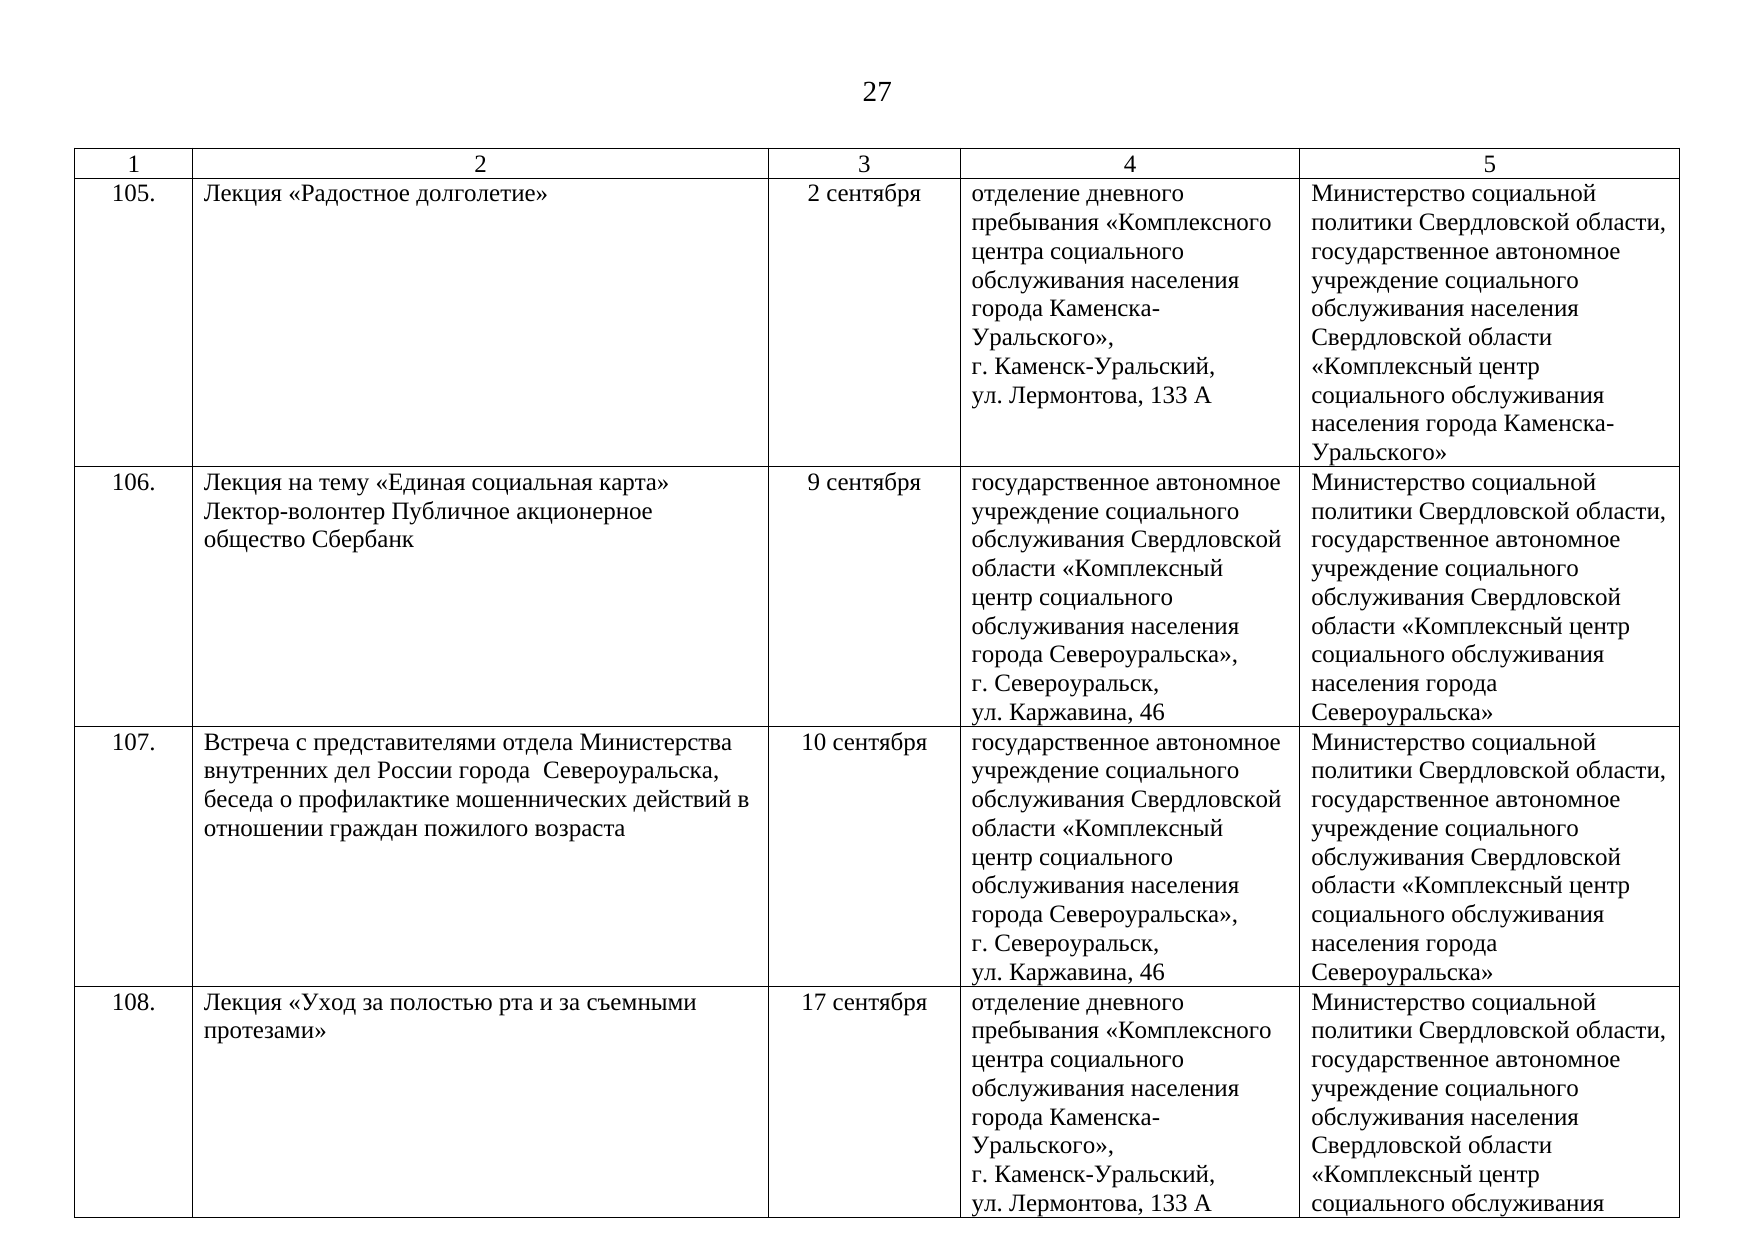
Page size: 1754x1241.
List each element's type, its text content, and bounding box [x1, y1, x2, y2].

table_cell 105. [75, 179, 192, 466]
table_cell государственное автономное учреждение социального обслуживания Свердловской области «Комплексный центр социального обслуживания населения города Североуральска», г. Североуральск, ул. Каржавина, 46 [961, 727, 1299, 986]
table_cell Лекция на тему «Единая социальная карта» Лектор-волонтер Публичное акционерное общество Сбербанк [193, 467, 768, 726]
table_cell 9 сентября [769, 467, 960, 726]
table_cell 108. [75, 987, 192, 1217]
table_cell Министерство социальной политики Свердловской области, государственное автономное учреждение социального обслуживания населения Свердловской области «Комплексный центр социального обслуживания [1300, 987, 1679, 1217]
table_cell Министерство социальной политики Свердловской области, государственное автономное учреждение социального обслуживания Свердловской области «Комплексный центр социального обслуживания населения города Североуральска» [1300, 727, 1679, 986]
table_cell Министерство социальной политики Свердловской области, государственное автономное учреждение социального обслуживания Свердловской области «Комплексный центр социального обслуживания населения города Североуральска» [1300, 467, 1679, 726]
table_cell Встреча с представителями отдела Министерства внутренних дел России города Североуральска, беседа о профилактике мошеннических действий в отношении граждан пожилого возраста [193, 727, 768, 986]
table_cell отделение дневного пребывания «Комплексного центра социального обслуживания населения города Каменска-Уральского», г. Каменск-Уральский, ул. Лермонтова, 133 А [961, 179, 1299, 466]
table_cell 10 сентября [769, 727, 960, 986]
table_cell Лекция «Радостное долголетие» [193, 179, 768, 466]
table_cell 107. [75, 727, 192, 986]
table_header 3 [769, 149, 960, 177]
table_cell Министерство социальной политики Свердловской области, государственное автономное учреждение социального обслуживания населения Свердловской области «Комплексный центр социального обслуживания населения города Каменска-Уральского» [1300, 179, 1679, 466]
table_cell 2 сентября [769, 179, 960, 466]
table_cell 17 сентября [769, 987, 960, 1217]
table_cell Лекция «Уход за полостью рта и за съемными протезами» [193, 987, 768, 1217]
table_cell государственное автономное учреждение социального обслуживания Свердловской области «Комплексный центр социального обслуживания населения города Североуральска», г. Североуральск, ул. Каржавина, 46 [961, 467, 1299, 726]
table_cell отделение дневного пребывания «Комплексного центра социального обслуживания населения города Каменска-Уральского», г. Каменск-Уральский, ул. Лермонтова, 133 А [961, 987, 1299, 1217]
table_cell 106. [75, 467, 192, 726]
table_header 1 [75, 149, 192, 177]
table_header 4 [961, 149, 1299, 177]
table_header 2 [193, 149, 768, 177]
table_header 5 [1300, 149, 1679, 177]
